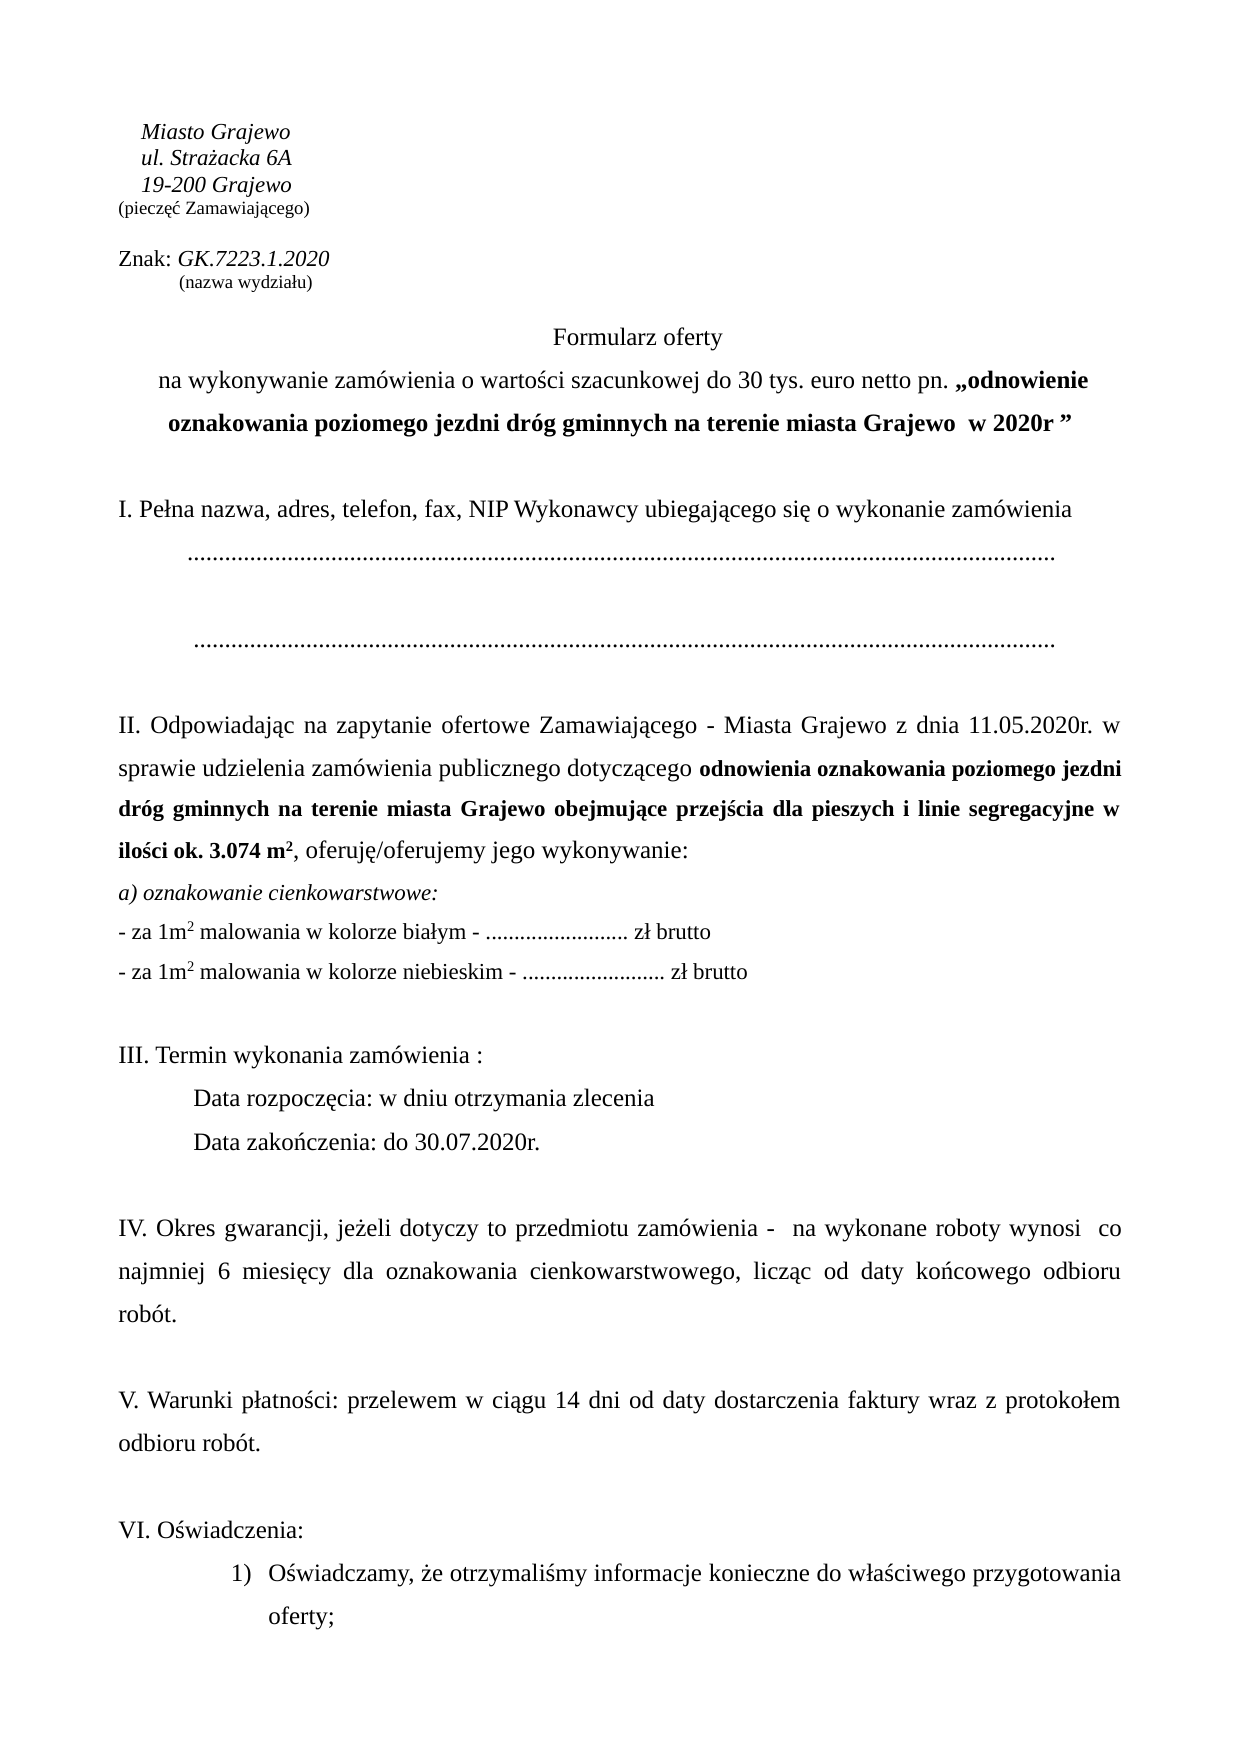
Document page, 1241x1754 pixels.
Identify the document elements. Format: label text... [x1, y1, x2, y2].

text Znak: GK.7223.1.2020 [118, 245, 1122, 271]
text a) oznakowanie cienkowarstwowe: [118, 879, 1122, 905]
text Miasto Grajewo [118, 118, 1122, 144]
text III. Termin wykonania zamówienia : [118, 1040, 1122, 1069]
text VI. Oświadczenia: [118, 1515, 1122, 1543]
text Data zakończenia: do 30.07.2020r. [193, 1127, 1122, 1155]
text IV. Okres gwarancji, jeżeli dotyczy to przedmiotu zamówienia - na wykonane roboty wynosi co najmniej 6 miesięcy dla oznakowania cienkowarstwowego, licząc od daty końcowego odbioru robót. [118, 1213, 1122, 1328]
text ul. Strażacka 6A [118, 144, 1122, 171]
text ........................................................................................................................................... [118, 537, 1122, 566]
text Formularz oferty [0, 322, 1122, 351]
list Oświadczamy, że otrzymaliśmy informacje konieczne do właściwego przygotowania oferty; [231, 1558, 1122, 1630]
text I. Pełna nazwa, adres, telefon, fax, NIP Wykonawcy ubiegającego się o wykonanie zamówienia [118, 494, 1122, 523]
text Data rozpoczęcia: w dniu otrzymania zlecenia [193, 1083, 1122, 1112]
text .......................................................................................................................................... [156, 624, 1122, 652]
text II. Odpowiadając na zapytanie ofertowe Zamawiającego - Miasta Grajewo z dnia 11.05.2020r. w sprawie udzielenia zamówienia publicznego dotyczącego odnowienia oznakowania poziomego jezdni dróg gminnych na terenie miasta Grajewo obejmujące przejścia dla pieszych i linie segregacyjne w ilości ok. 3.074 m2, oferuję/oferujemy jego wykonywanie: [118, 710, 1122, 864]
text na wykonywanie zamówienia o wartości szacunkowej do 30 tys. euro netto pn. „odnowienie oznakowania poziomego jezdni dróg gminnych na terenie miasta Grajewo w 2020r ” [118, 365, 1122, 437]
text - za 1m2 malowania w kolorze białym - ......................... zł brutto [118, 918, 1122, 944]
text (nazwa wydziału) [118, 271, 1122, 293]
text 19-200 Grajewo [118, 171, 1122, 197]
text V. Warunki płatności: przelewem w ciągu 14 dni od daty dostarczenia faktury wraz z protokołem odbioru robót. [118, 1385, 1122, 1457]
text (pieczęć Zamawiającego) [118, 197, 1122, 219]
text - za 1m2 malowania w kolorze niebieskim - ......................... zł brutto [118, 958, 1122, 984]
